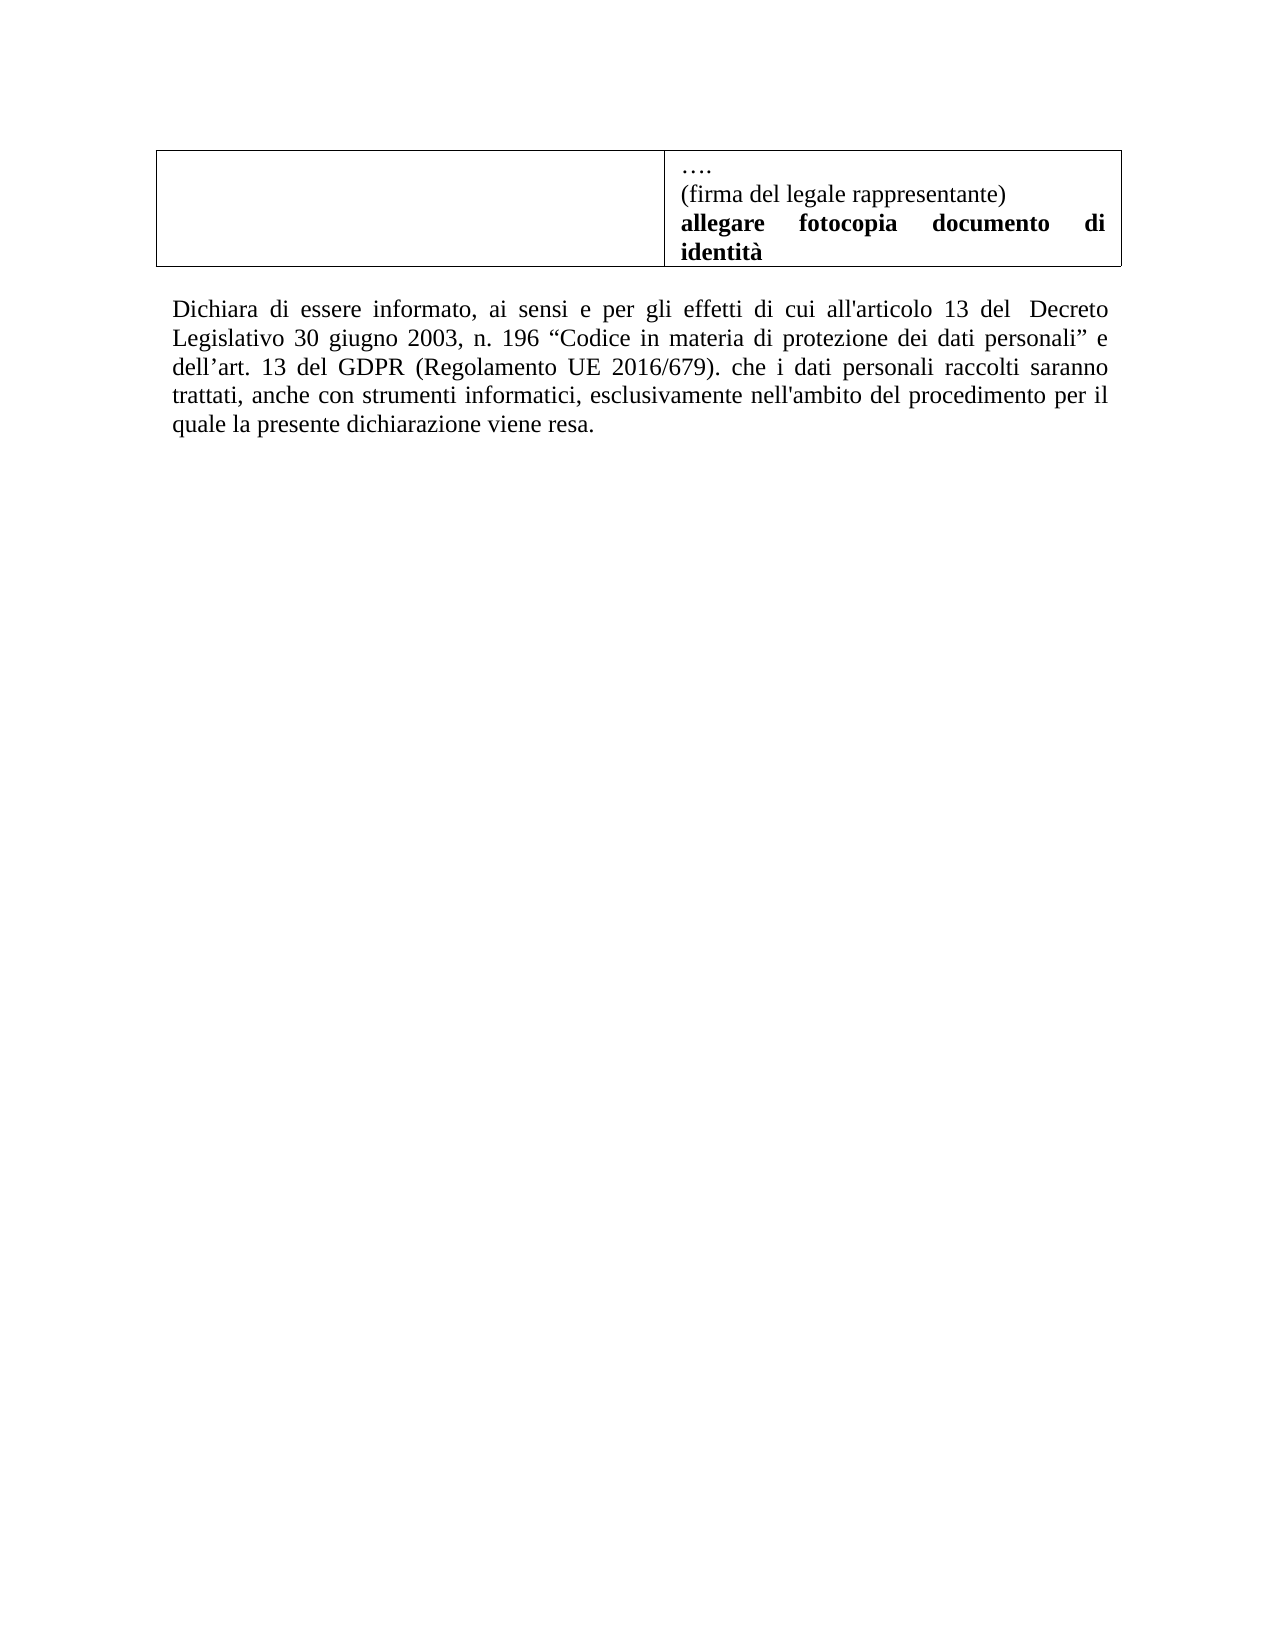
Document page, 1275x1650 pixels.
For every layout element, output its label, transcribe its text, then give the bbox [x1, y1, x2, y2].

table_header …. (firma del legale rappresentante) allegare fotocopia documento di identità [665, 151, 1121, 266]
text Dichiara di essere informato, ai sensi e per gli effetti di cui all'articolo 13 del Decreto Legislativo 30 giugno 2003, n. 196 “Codice in materia di protezione dei dati personali” e dell’art. 13 del GDPR (Regolamento UE 2016/679). che i dati personali raccolti saranno trattati, anche con strumenti informatici, esclusivamente nell'ambito del procedimento per il quale la presente dichiarazione viene resa. [172, 294, 1109, 438]
table_header [157, 151, 664, 266]
